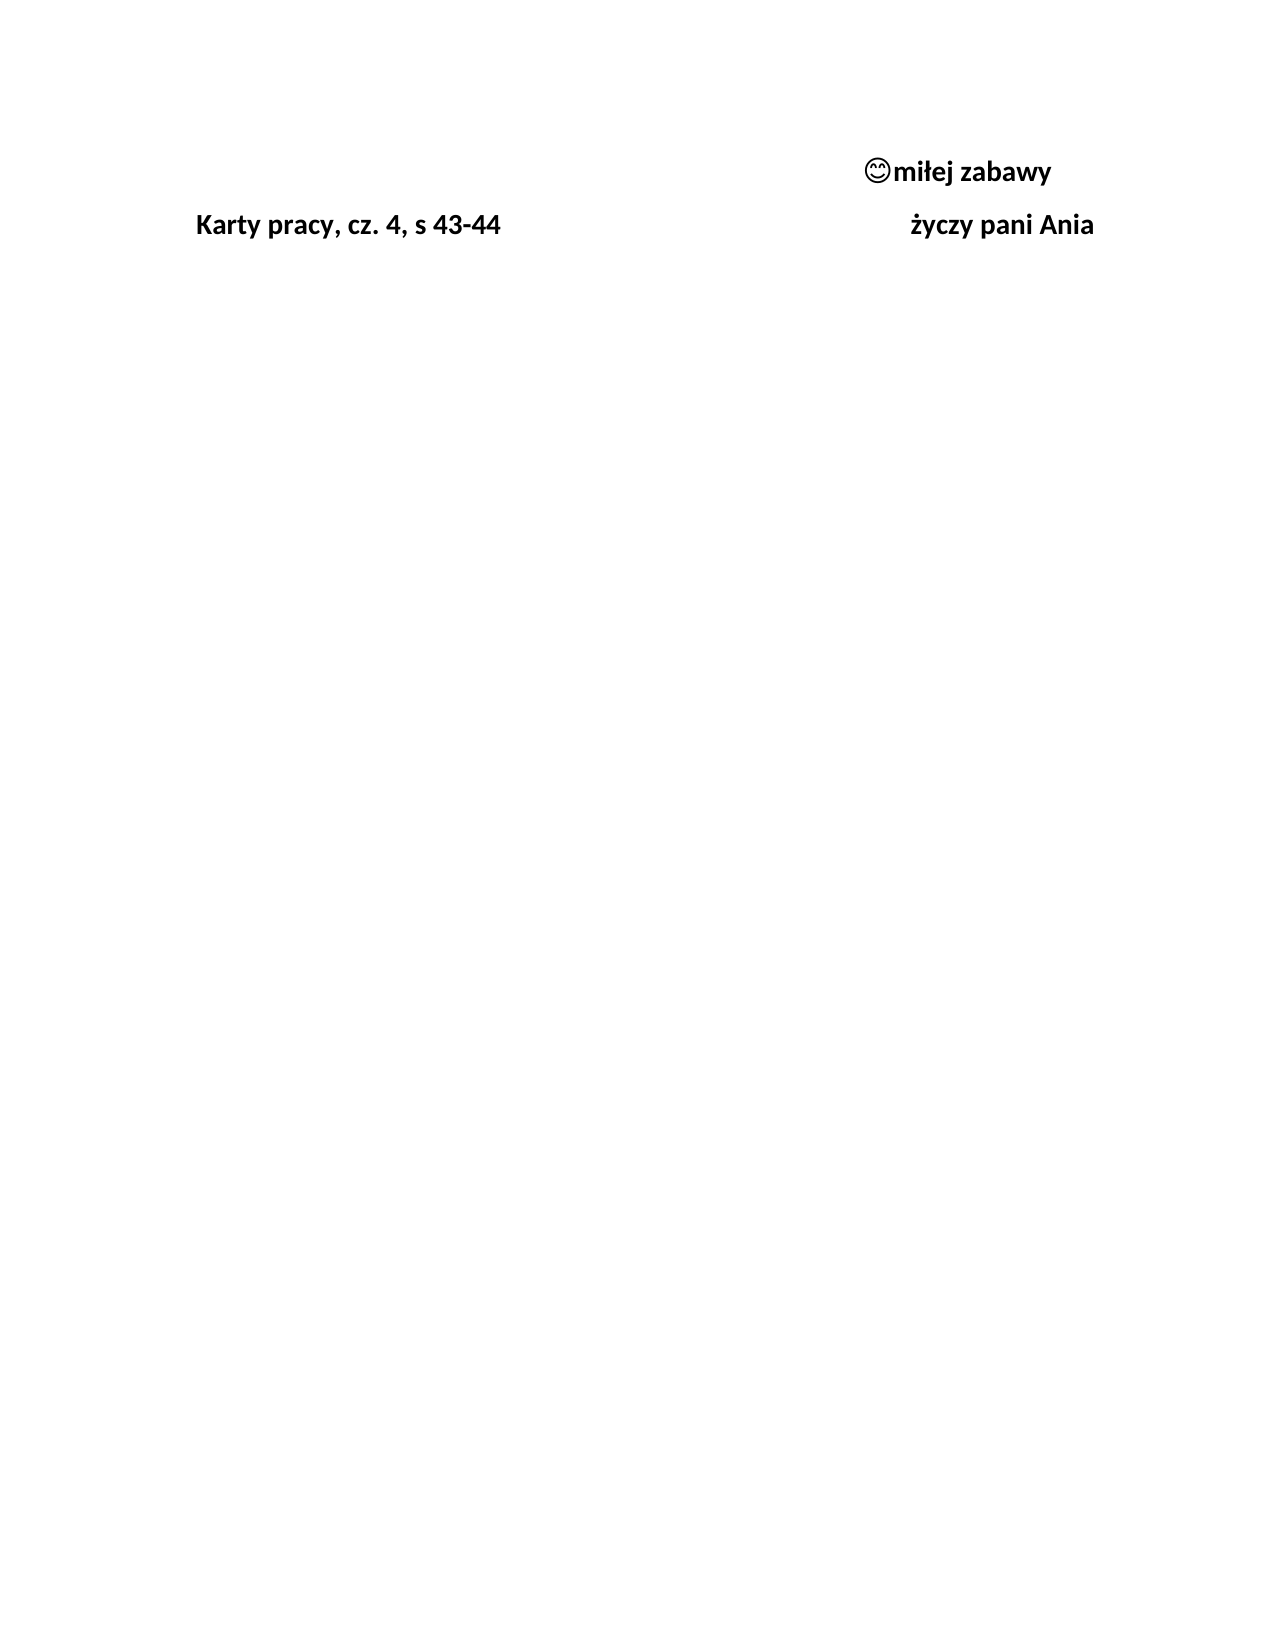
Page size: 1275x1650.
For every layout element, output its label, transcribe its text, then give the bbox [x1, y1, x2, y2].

text 😊miłej zabawy [150, 150, 1125, 190]
text Karty pracy, cz. 4, s 43-44 życzy pani Ania [150, 206, 1125, 242]
